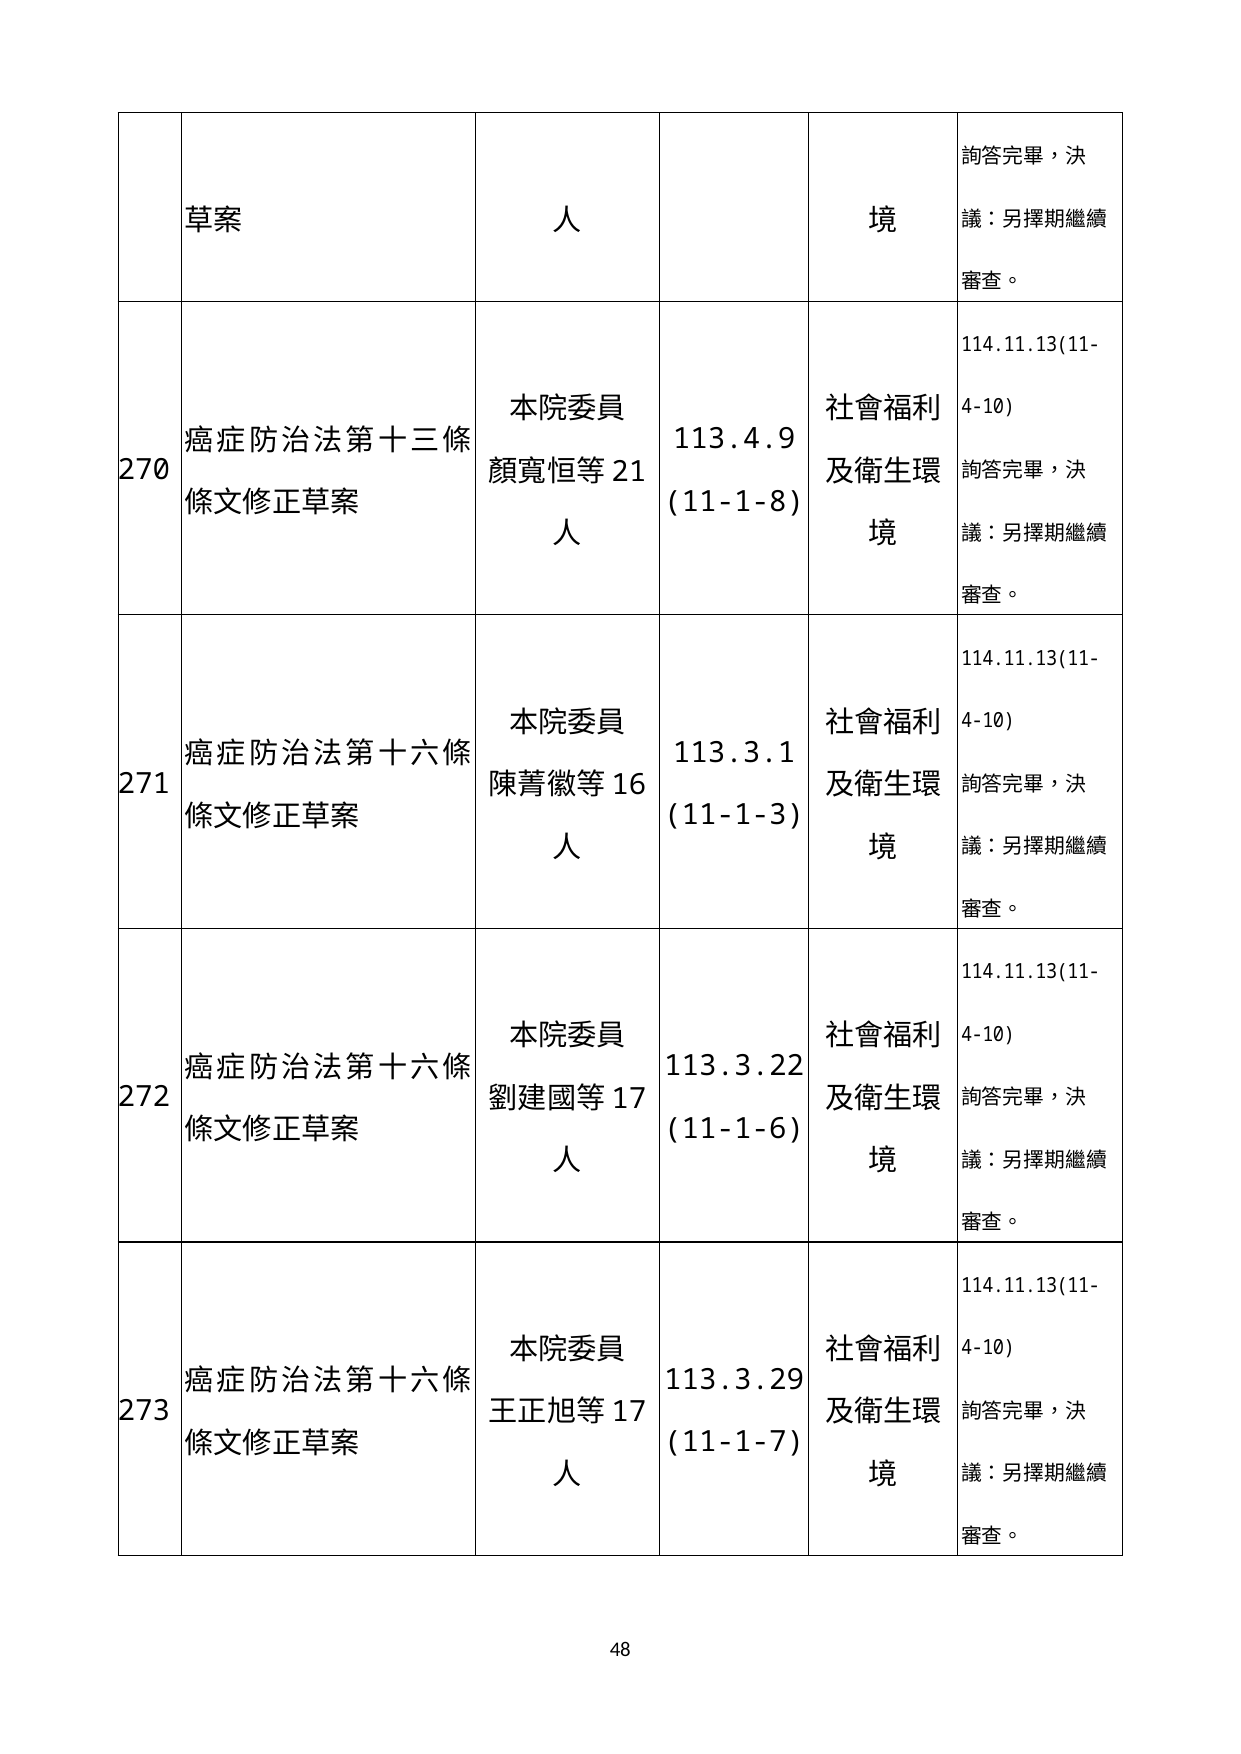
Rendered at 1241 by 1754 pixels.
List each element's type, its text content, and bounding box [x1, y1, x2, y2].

table_cell 本院委員 陳菁徽等16人 [476, 615, 659, 928]
table_cell 社會福利及衛生環境 [809, 929, 957, 1241]
table_cell 癌症防治法第十六條條文修正草案 [182, 929, 475, 1241]
table_cell [119, 1401, 129, 1417]
table_cell [660, 113, 808, 301]
table_cell 113.3.22 (11-1-6) [660, 929, 808, 1241]
table_cell 本院委員 顏寬恒等21人 [476, 302, 659, 614]
table_cell 本院委員 王正旭等17人 [476, 1243, 659, 1555]
table_cell 社會福利及衛生環境 [809, 1243, 957, 1555]
table_cell 114.11.13(11-4-10) 詢答完畢，決議：另擇期繼續審查。 [958, 929, 1122, 1241]
table_cell 草案 [182, 113, 475, 301]
table_cell 本院委員 劉建國等17人 [476, 929, 659, 1241]
table_cell 人 [476, 113, 659, 301]
table_cell [119, 302, 181, 614]
table_cell [119, 929, 181, 1241]
table_cell 癌症防治法第十六條條文修正草案 [182, 1243, 475, 1555]
table_cell 詢答完畢，決議：另擇期繼續審查。 [958, 113, 1122, 301]
table_cell 114.11.13(11-4-10) 詢答完畢，決議：另擇期繼續審查。 [958, 615, 1122, 928]
table_cell [119, 1087, 129, 1103]
table_cell 社會福利及衛生環境 [809, 302, 957, 614]
table_cell 癌症防治法第十六條條文修正草案 [182, 615, 475, 928]
table_cell 114.11.13(11-4-10) 詢答完畢，決議：另擇期繼續審查。 [958, 302, 1122, 614]
table_cell 114.11.13(11-4-10) 詢答完畢，決議：另擇期繼續審查。 [958, 1243, 1122, 1555]
table_cell [119, 1243, 181, 1555]
table_cell [119, 774, 129, 790]
table_cell 癌症防治法第十三條條文修正草案 [182, 302, 475, 614]
table_cell 社會福利及衛生環境 [809, 615, 957, 928]
table_cell [119, 113, 181, 301]
table_cell 境 [809, 113, 957, 301]
table_cell [119, 460, 129, 476]
table_cell 113.4.9 (11-1-8) [660, 302, 808, 614]
table_cell [119, 615, 181, 928]
table_cell 113.3.1 (11-1-3) [660, 615, 808, 928]
table_cell 113.3.29 (11-1-7) [660, 1243, 808, 1555]
